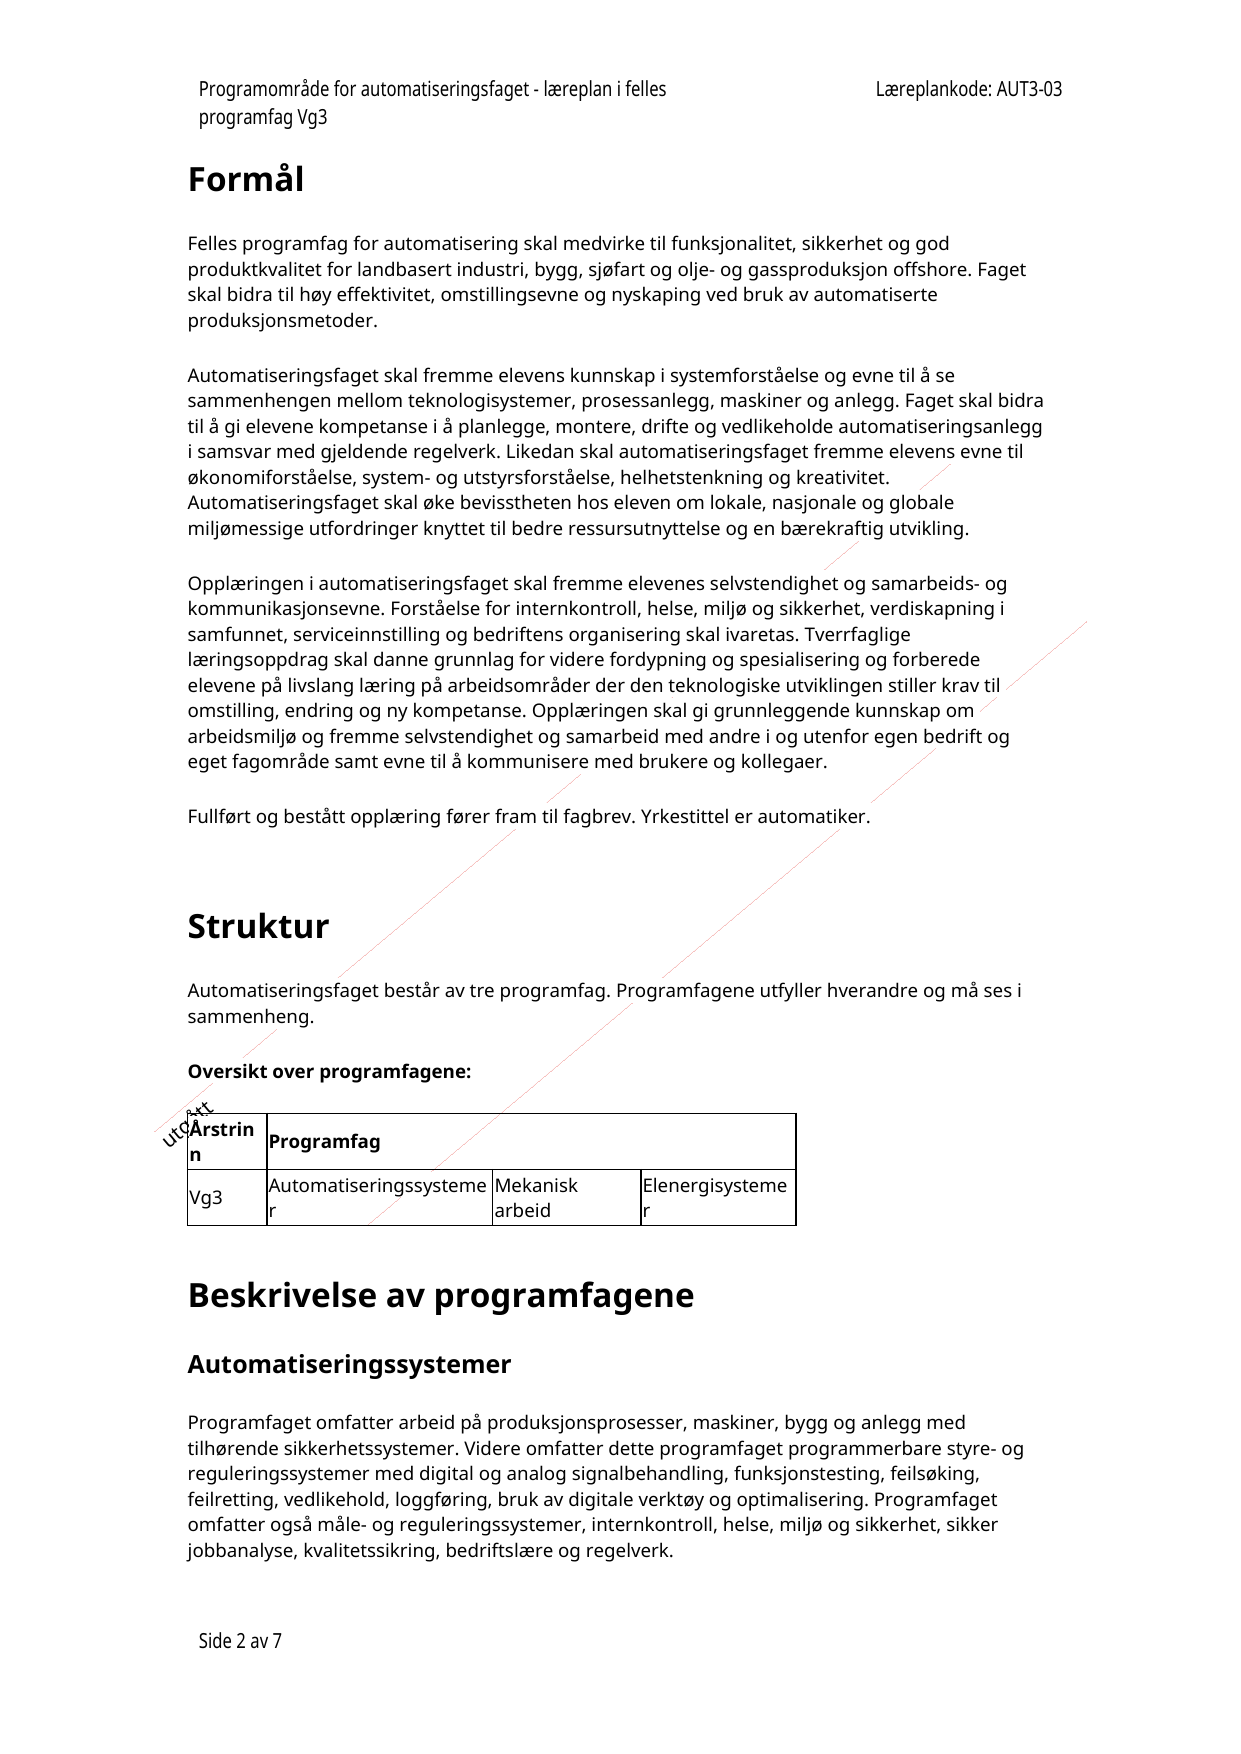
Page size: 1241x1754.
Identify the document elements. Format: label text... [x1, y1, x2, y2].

text Programfaget omfatter arbeid på produksjonsprosesser, maskiner, bygg og anlegg med tilhørende sikkerhetssystemer. Videre omfatter dette programfaget programmerbare styre- og reguleringssystemer med digital og analog signalbehandling, funksjonstesting, feilsøking, feilretting, vedlikehold, loggføring, bruk av digitale verktøy og optimalisering. Programfaget omfatter også måle- og reguleringssystemer, internkontroll, helse, miljø og sikkerhet, sikker jobbanalyse, kvalitetssikring, bedriftslære og regelverk. [187, 1409, 1053, 1563]
subtitle Struktur [338, 858, 479, 949]
text Automatiseringsfaget består av tre programfag. Programfagene utfyller hverandre og må ses i sammenheng. [603, 978, 1053, 1029]
text Opplæringen i automatiseringsfaget skal fremme elevenes selvstendighet og samarbeids- og kommunikasjonsevne. Forståelse for internkontroll, helse, miljø og sikkerhet, verdiskapning i samfunnet, serviceinnstilling og bedriftens organisering skal ivaretas. Tverrfaglige læringsoppdrag skal danne grunnlag for videre fordypning og spesialisering og forberede elevene på livslang læring på arbeidsområder der den teknologiske utviklingen stiller krav til omstilling, endring og ny kompetanse. Opplæringen skal gi grunnleggende kunnskap om arbeidsmiljø og fremme selvstendighet og samarbeid med andre i og utenfor egen bedrift og eget fagområde samt evne til å kommunisere med brukere og kollegaer. [907, 651, 1053, 774]
table_cell Vg3 [188, 1170, 266, 1224]
subtitle Struktur [698, 858, 1053, 949]
text Fullført og bestått opplæring fører fram til fagbrev. Yrkestittel er automatiker. [871, 803, 1053, 829]
text Automatiseringsfaget består av tre programfag. Programfagene utfyller hverandre og må ses i sammenheng. [319, 1003, 630, 1029]
table_header Programfag [268, 1114, 498, 1129]
table_header Programfag [436, 1114, 795, 1169]
text Oversikt over programfagene: [538, 1058, 1053, 1083]
text Automatiseringsfaget skal fremme elevens kunnskap i systemforståelse og evne til å se sammenhengen mellom teknologisystemer, prosessanlegg, maskiner og anlegg. Faget skal bidra til å gi elevene kompetanse i å planlegge, montere, drifte og vedlikeholde automatiseringsanlegg i samsvar med gjeldende regelverk. Likedan skal automatiseringsfaget fremme elevens evne til økonomiforståelse, system- og utstyrsforståelse, helhetstenkning og kreativitet. Automatiseringsfaget skal øke bevisstheten hos eleven om lokale, nasjonale og globale miljømessige utfordringer knyttet til bedre ressursutnyttelse og en bærekraftig utvikling. [187, 362, 1053, 541]
subtitle Automatiseringssystemer [518, 1346, 1053, 1380]
subtitle Struktur [374, 858, 803, 949]
subtitle Formål [313, 156, 1053, 202]
text Felles programfag for automatisering skal medvirke til funksjonalitet, sikkerhet og god produktkvalitet for landbasert industri, bygg, sjøfart og olje- og gassproduksjon offshore. Faget skal bidra til høy effektivitet, omstillingsevne og nyskaping ved bruk av automatiserte produksjonsmetoder. [383, 231, 1053, 333]
subtitle Beskrivelse av programfagene [704, 1226, 1053, 1317]
table_header Programfag [268, 1154, 450, 1169]
text Oversikt over programfagene: [476, 1058, 565, 1083]
text Opplæringen i automatiseringsfaget skal fremme elevenes selvstendighet og samarbeids- og kommunikasjonsevne. Forståelse for internkontroll, helse, miljø og sikkerhet, verdiskapning i samfunnet, serviceinnstilling og bedriftens organisering skal ivaretas. Tverrfaglige læringsoppdrag skal danne grunnlag for videre fordypning og spesialisering og forberede elevene på livslang læring på arbeidsområder der den teknologiske utviklingen stiller krav til omstilling, endring og ny kompetanse. Opplæringen skal gi grunnleggende kunnskap om arbeidsmiljø og fremme selvstendighet og samarbeid med andre i og utenfor egen bedrift og eget fagområde samt evne til å kommunisere med brukere og kollegaer. [916, 570, 1053, 688]
